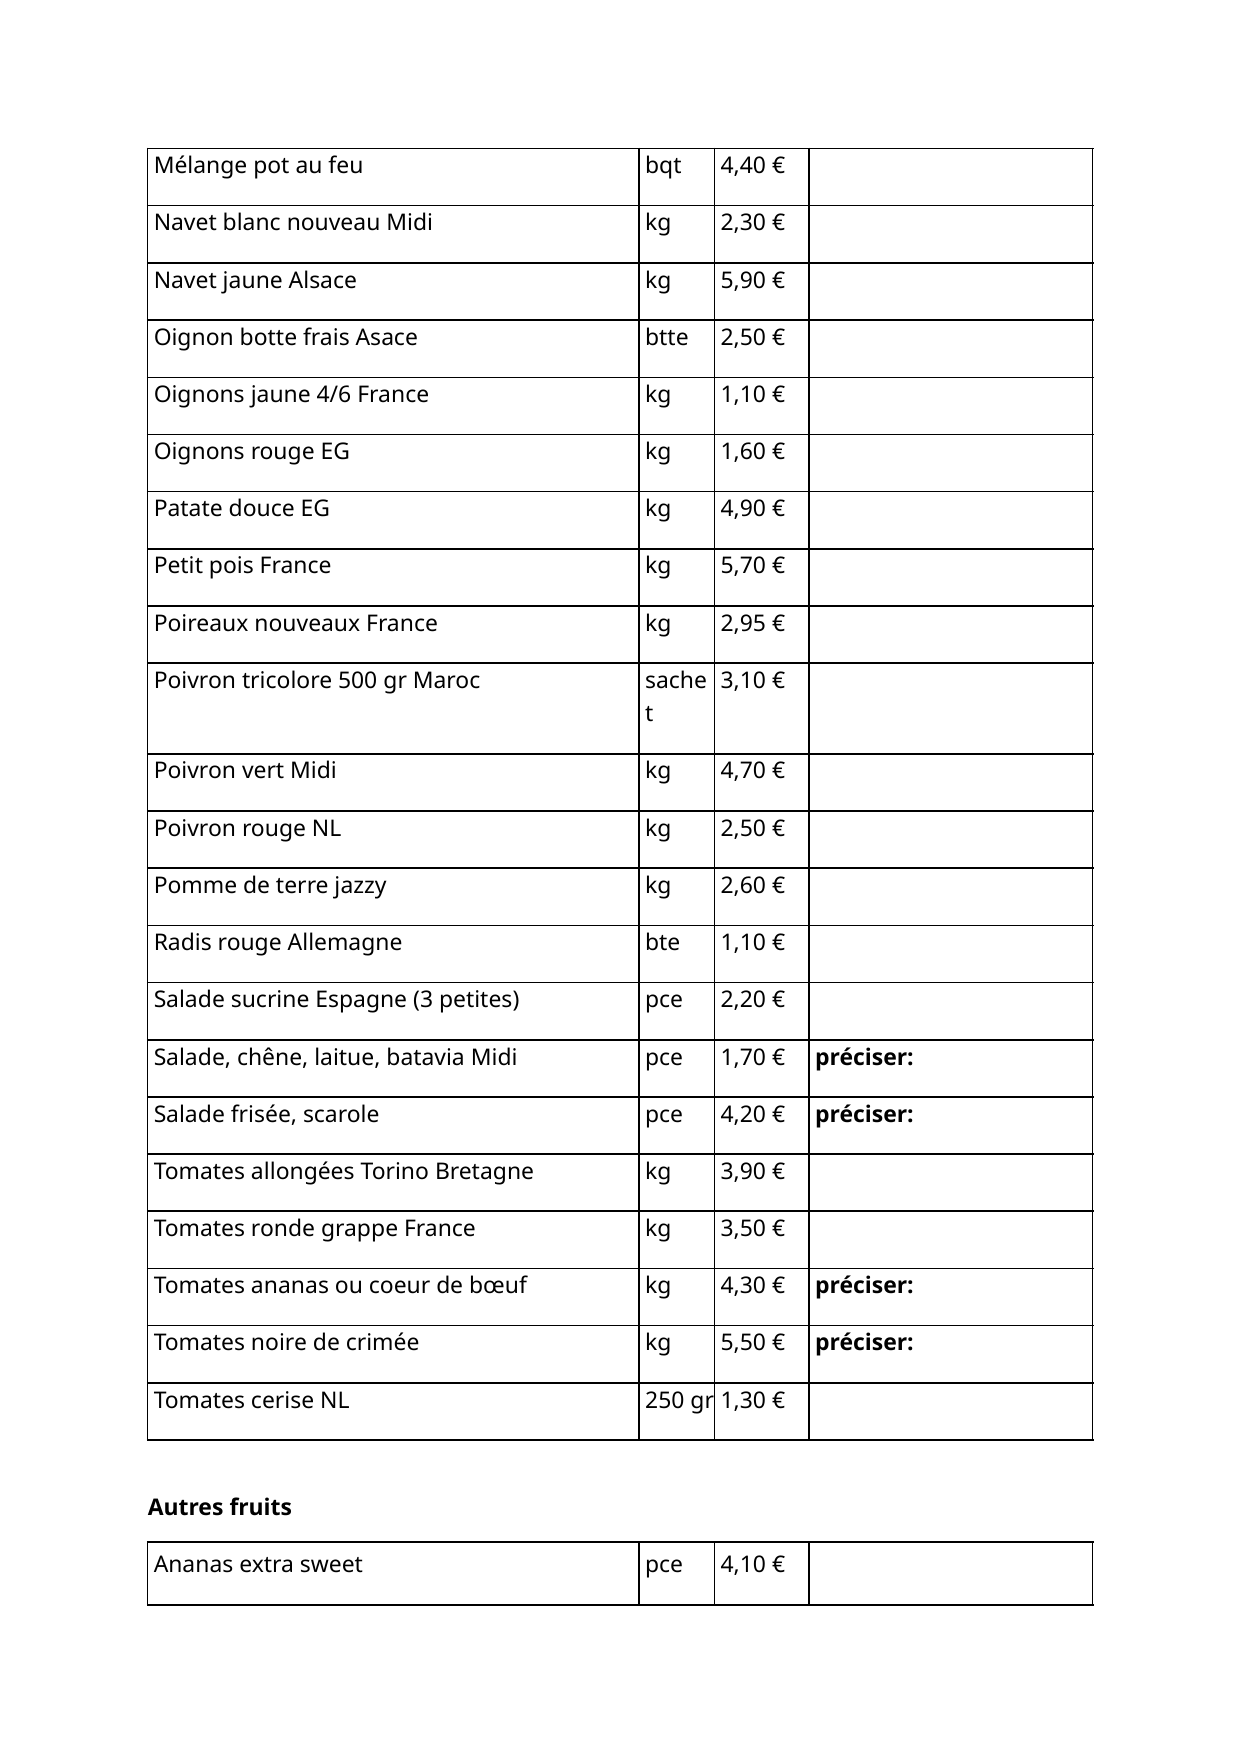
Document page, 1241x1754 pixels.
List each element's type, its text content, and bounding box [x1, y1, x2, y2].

table_cell Salade frisée, scarole [148, 1098, 638, 1153]
table_cell bte [640, 926, 714, 982]
table_cell 5,90 € [715, 264, 808, 319]
table_cell [810, 321, 1092, 376]
table_cell Tomates ronde grappe France [148, 1212, 638, 1268]
table_cell Oignons jaune 4/6 France [148, 378, 638, 433]
table_cell [810, 149, 1092, 205]
table_cell [810, 755, 1092, 810]
table_cell Radis rouge Allemagne [148, 926, 638, 982]
table_cell [810, 1384, 1092, 1439]
table_cell 4,70 € [715, 755, 808, 810]
table_cell préciser: [810, 1269, 1092, 1325]
table_cell [810, 869, 1092, 924]
table_cell kg [640, 607, 714, 662]
text Autres fruits [148, 1491, 1093, 1522]
table_cell Poivron rouge NL [148, 812, 638, 867]
table_cell pce [640, 1098, 714, 1153]
table_cell Salade sucrine Espagne (3 petites) [148, 983, 638, 1039]
table_cell Poivron tricolore 500 gr Maroc [148, 664, 638, 753]
table_cell [810, 378, 1092, 433]
table_cell [810, 264, 1092, 319]
table_header Ananas extra sweet [148, 1543, 638, 1604]
table_cell Petit pois France [148, 550, 638, 605]
table_cell 2,50 € [715, 812, 808, 867]
table_cell kg [640, 1269, 714, 1325]
table_header [810, 1543, 1092, 1604]
table_cell bqt [640, 149, 714, 205]
table_cell préciser: [810, 1326, 1092, 1382]
table_cell 4,40 € [715, 149, 808, 205]
table_cell 3,50 € [715, 1212, 808, 1268]
table_cell kg [640, 1212, 714, 1268]
table_cell Salade, chêne, laitue, batavia Midi [148, 1041, 638, 1096]
table_cell 1,30 € [715, 1384, 808, 1439]
table_cell Oignon botte frais Asace [148, 321, 638, 376]
table_cell [810, 983, 1092, 1039]
table_cell sachet [640, 664, 714, 753]
table_cell Tomates noire de crimée [148, 1326, 638, 1382]
table_cell Pomme de terre jazzy [148, 869, 638, 924]
table_cell 2,20 € [715, 983, 808, 1039]
table_cell pce [640, 1041, 714, 1096]
table_cell [810, 1155, 1092, 1210]
table_cell 2,50 € [715, 321, 808, 376]
table_cell Mélange pot au feu [148, 149, 638, 205]
table_cell 3,90 € [715, 1155, 808, 1210]
table_cell Patate douce EG [148, 492, 638, 548]
table_cell kg [640, 869, 714, 924]
table_cell [810, 664, 1092, 753]
table_cell Poivron vert Midi [148, 755, 638, 810]
table_cell Poireaux nouveaux France [148, 607, 638, 662]
table_cell kg [640, 755, 714, 810]
table_cell 4,90 € [715, 492, 808, 548]
table_cell [810, 435, 1092, 491]
table_cell [810, 1212, 1092, 1268]
table_cell kg [640, 264, 714, 319]
table_cell [810, 926, 1092, 982]
table_cell kg [640, 378, 714, 433]
table_cell [810, 492, 1092, 548]
table_cell kg [640, 550, 714, 605]
table_cell 250 gr [640, 1384, 714, 1439]
table_cell 5,70 € [715, 550, 808, 605]
table_cell 2,30 € [715, 206, 808, 262]
table_cell 2,95 € [715, 607, 808, 662]
table_cell Tomates ananas ou coeur de bœuf [148, 1269, 638, 1325]
table_cell 2,60 € [715, 869, 808, 924]
table_cell kg [640, 206, 714, 262]
table_cell préciser: [810, 1041, 1092, 1096]
table_cell préciser: [810, 1098, 1092, 1153]
table_header pce [640, 1543, 714, 1604]
table_cell Tomates allongées Torino Bretagne [148, 1155, 638, 1210]
table_cell 1,60 € [715, 435, 808, 491]
table_cell [810, 607, 1092, 662]
table_cell 1,70 € [715, 1041, 808, 1096]
table_cell [810, 550, 1092, 605]
table_cell [810, 206, 1092, 262]
table_cell 3,10 € [715, 664, 808, 753]
table_cell Oignons rouge EG [148, 435, 638, 491]
table_cell kg [640, 812, 714, 867]
table_cell kg [640, 1326, 714, 1382]
table_cell 1,10 € [715, 926, 808, 982]
table_cell Tomates cerise NL [148, 1384, 638, 1439]
table_cell Navet blanc nouveau Midi [148, 206, 638, 262]
table_cell pce [640, 983, 714, 1039]
table_cell Navet jaune Alsace [148, 264, 638, 319]
table_cell kg [640, 1155, 714, 1210]
table_header 4,10 € [715, 1543, 808, 1604]
table_cell 1,10 € [715, 378, 808, 433]
table_cell kg [640, 492, 714, 548]
table_cell 4,30 € [715, 1269, 808, 1325]
table_cell 4,20 € [715, 1098, 808, 1153]
table_cell kg [640, 435, 714, 491]
table_cell btte [640, 321, 714, 376]
table_cell 5,50 € [715, 1326, 808, 1382]
table_cell [810, 812, 1092, 867]
